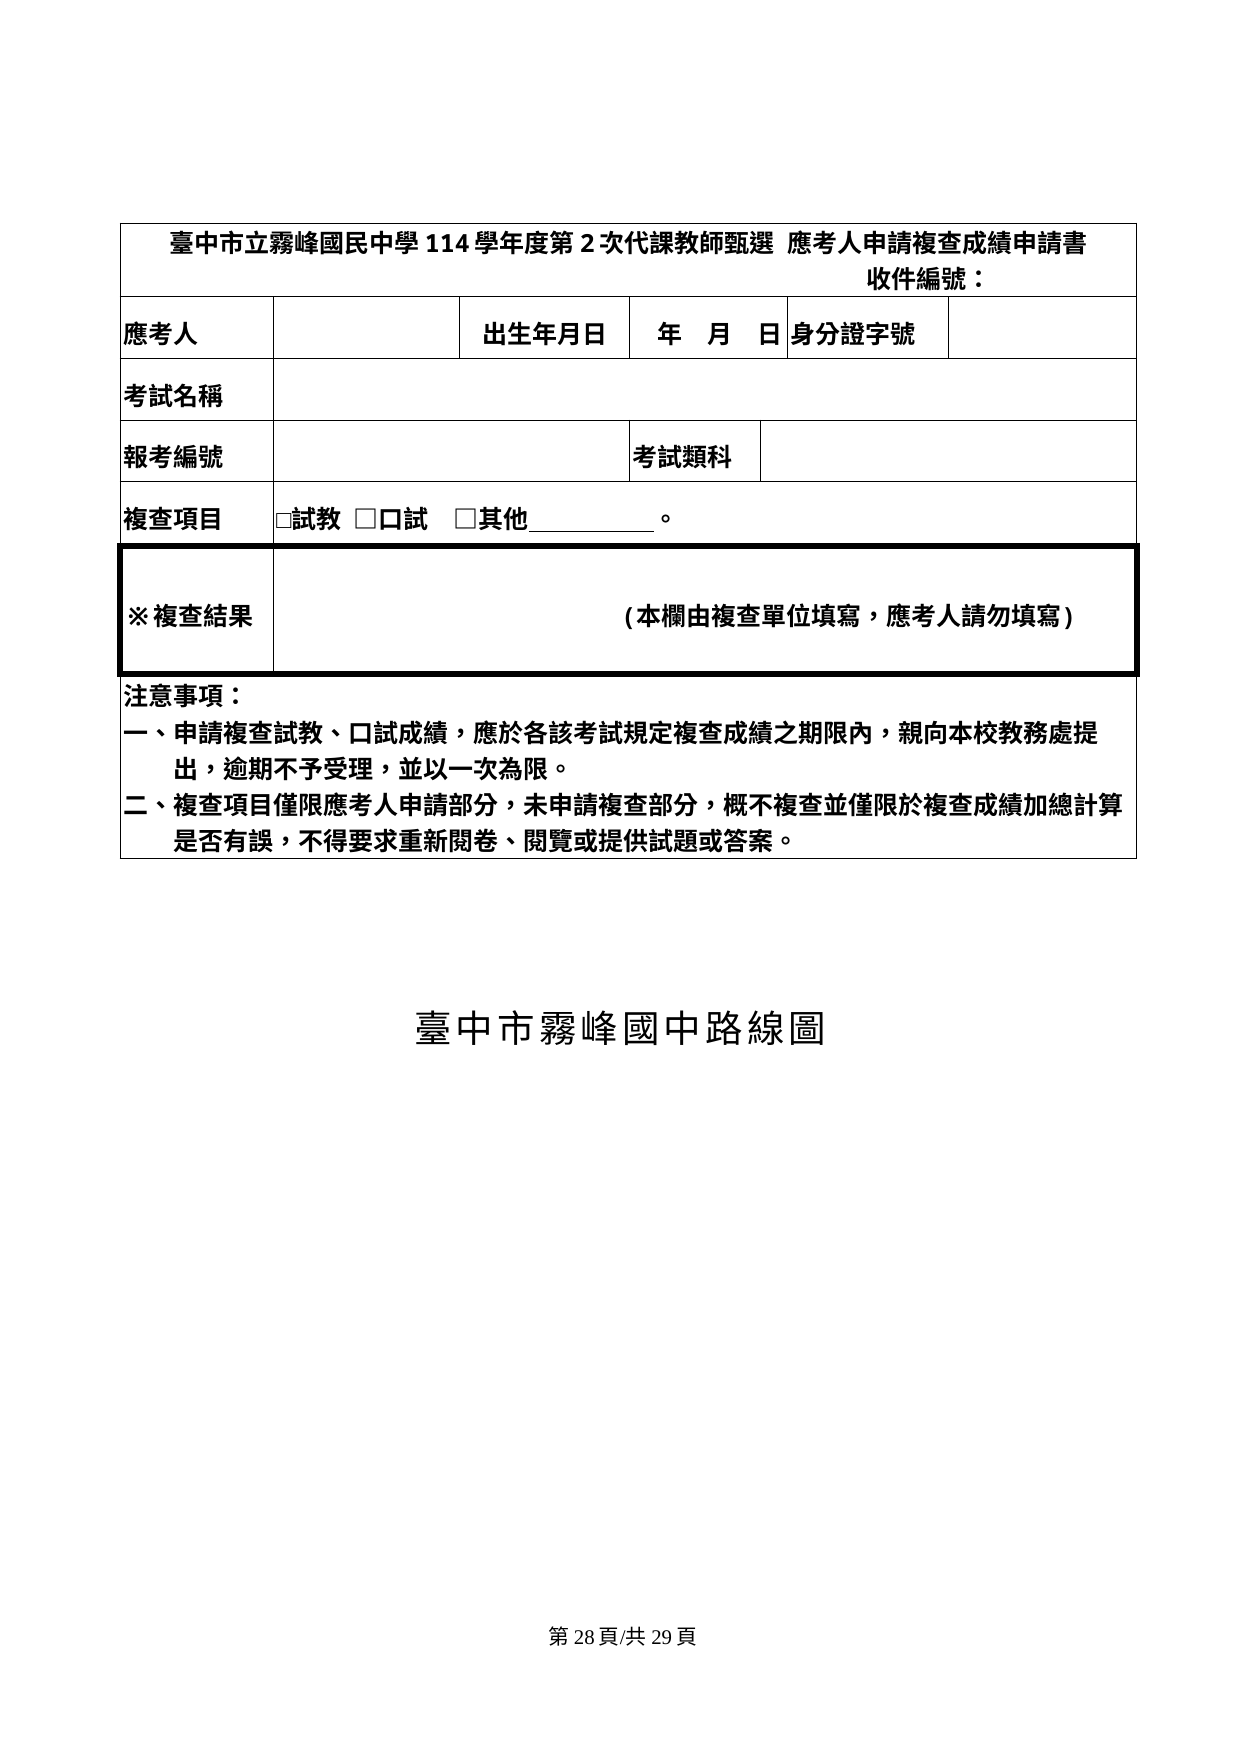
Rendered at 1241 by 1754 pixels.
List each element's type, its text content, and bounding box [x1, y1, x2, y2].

table_cell □試教 □口試 □其他 。 [274, 482, 1136, 543]
table_cell [274, 421, 629, 481]
table_cell [949, 297, 1136, 358]
table_cell 複查項目 [121, 482, 273, 543]
table_cell ※複查結果 [123, 549, 273, 671]
text 臺中市霧峰國中路線圖 [120, 984, 1120, 1047]
table_cell 應考人 [121, 297, 273, 358]
table_cell [274, 359, 1136, 419]
table_cell (本欄由複查單位填寫，應考人請勿填寫) [274, 549, 1134, 671]
table_cell 年 月 日 [630, 297, 787, 358]
table_header 臺中市立霧峰國民中學114學年度第2次代課教師甄選 應考人申請複查成績申請書 收件編號： [121, 224, 1136, 296]
table_cell 考試類科 [630, 421, 760, 481]
table_cell 身分證字號 [788, 297, 948, 358]
table_cell 報考編號 [121, 421, 273, 481]
table_cell 出生年月日 [460, 297, 629, 358]
table_cell 考試名稱 [121, 359, 273, 419]
table_cell [761, 421, 1136, 481]
table_cell [274, 297, 459, 358]
table_cell 注意事項： 一、申請複查試教、口試成績，應於各該考試規定複查成績之期限內，親向本校教務處提出，逾期不予受理，並以一次為限。 二、複查項目僅限應考人申請部分，未申請複查部分，概不複查並僅限於複查成績加總計算是否有誤，不得要求重新閱卷、閱覽或提供試題或答案。 [121, 677, 1136, 858]
